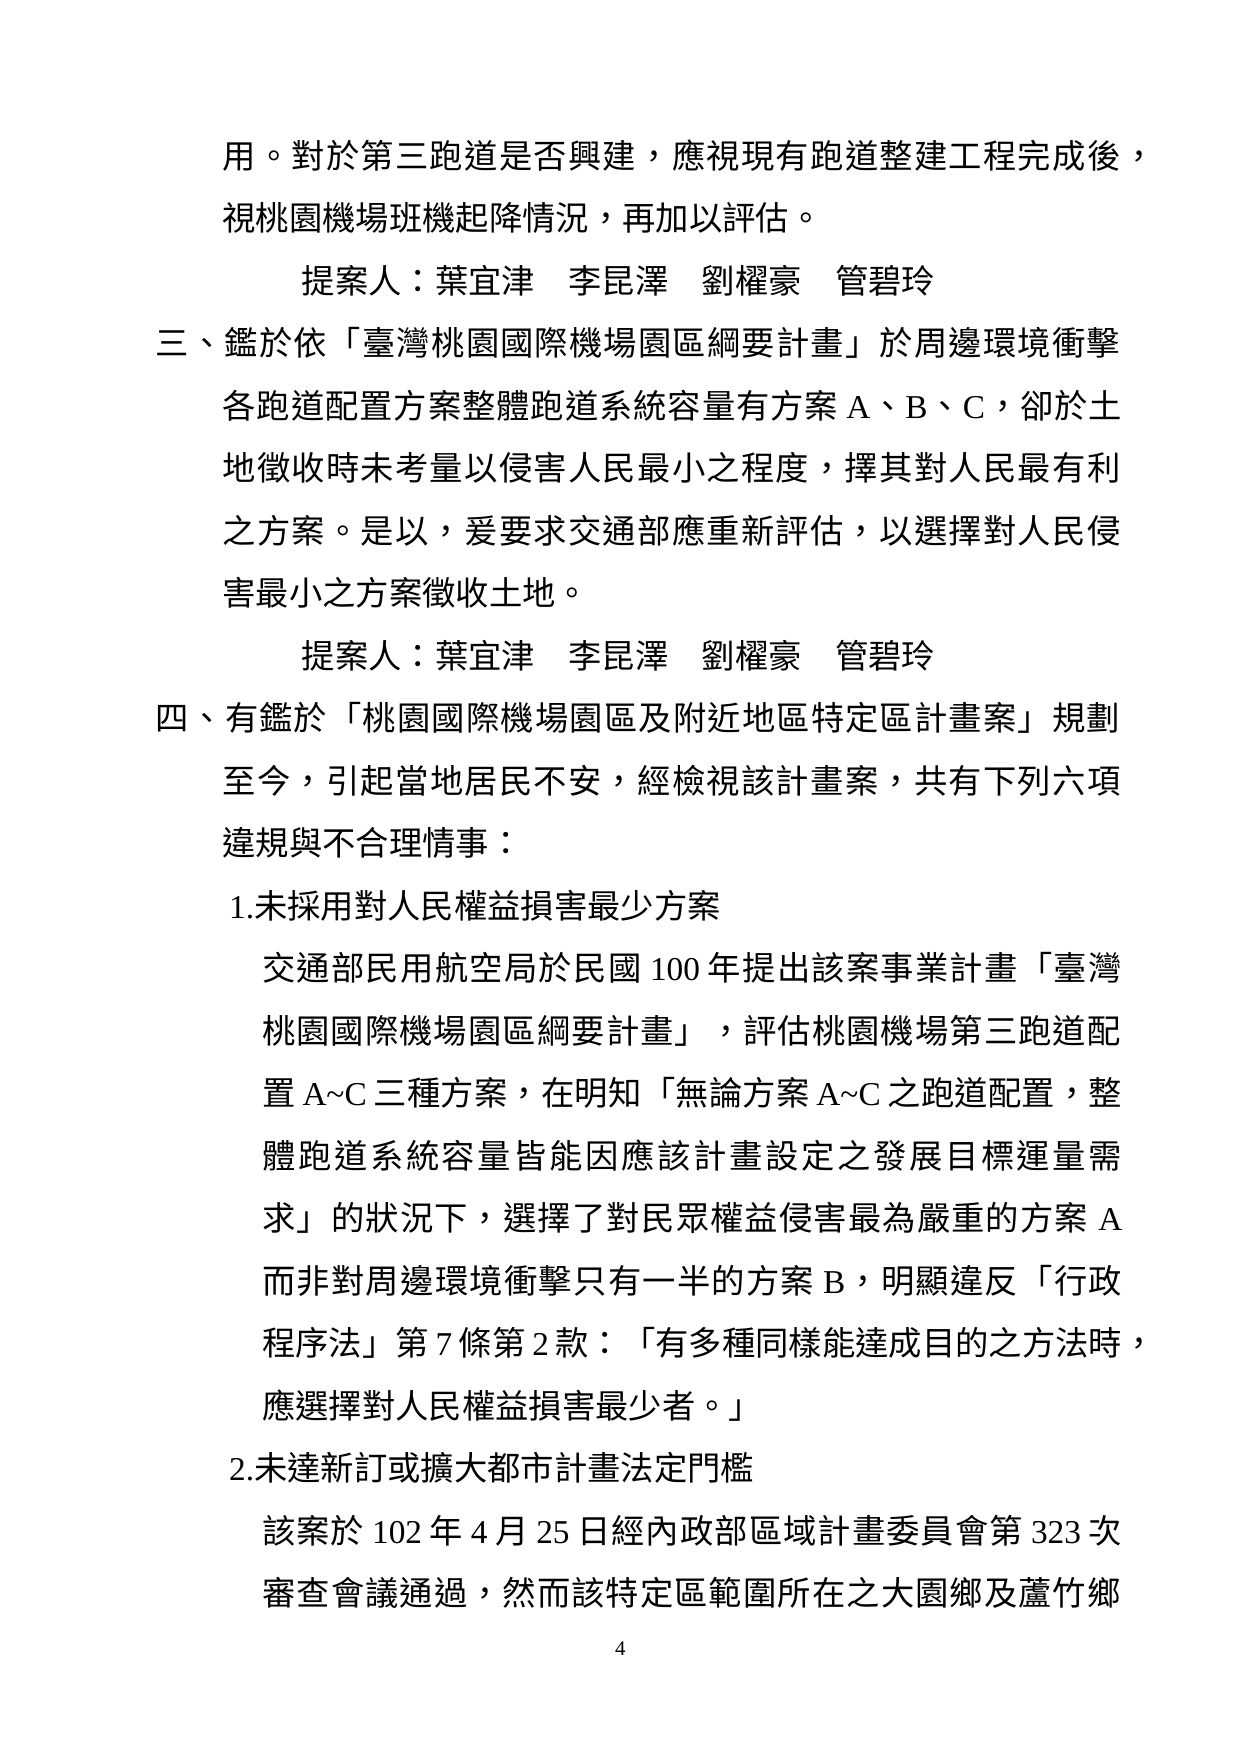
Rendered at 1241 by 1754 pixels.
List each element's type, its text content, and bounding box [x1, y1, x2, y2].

text 四、有鑑於「桃園國際機場園區及附近地區特定區計畫案」規劃至今，引起當地居民不安，經檢視該計畫案，共有下列六項違規與不合理情事： [156, 675, 1122, 862]
text 三、鑑於依「臺灣桃園國際機場園區綱要計畫」於周邊環境衝擊各跑道配置方案整體跑道系統容量有方案A、B、C，卻於土地徵收時未考量以侵害人民最小之程度，擇其對人民最有利之方案。是以，爰要求交通部應重新評估，以選擇對人民侵害最小之方案徵收土地。 [156, 300, 1122, 612]
text 1.未採用對人民權益損害最少方案 [229, 862, 1122, 925]
text 該案於102年4月25日經內政部區域計畫委員會第323次審查會議通過，然而該特定區範圍所在之大園鄉及蘆竹鄉 [262, 1487, 1122, 1612]
text 提案人：葉宜津 李昆澤 劉櫂豪 管碧玲 [118, 612, 1122, 675]
text 2.未達新訂或擴大都市計畫法定門檻 [229, 1425, 1122, 1487]
text 交通部民用航空局於民國100年提出該案事業計畫「臺灣桃園國際機場園區綱要計畫」，評估桃園機場第三跑道配置A~C三種方案，在明知「無論方案A~C之跑道配置，整體跑道系統容量皆能因應該計畫設定之發展目標運量需求」的狀況下，選擇了對民眾權益侵害最為嚴重的方案A而非對周邊環境衝擊只有一半的方案B，明顯違反「行政程序法」第7條第2款：「有多種同樣能達成目的之方法時，應選擇對人民權益損害最少者。」 [262, 925, 1122, 1425]
text 二、桃園機場現有2條跑道，但因為跑道處於整建時期，實際上僅有1條跑道使用，對於此種情況，交通部也一再表示足夠起降，且無安全虞慮。一旦跑道整建完畢，就有完整2條跑道可供使用。對於第三跑道是否興建，應視現有跑道整建工程完成後，視桃園機場班機起降情況，再加以評估。 [156, 112, 1122, 237]
text 提案人：葉宜津 李昆澤 劉櫂豪 管碧玲 [118, 237, 1122, 300]
